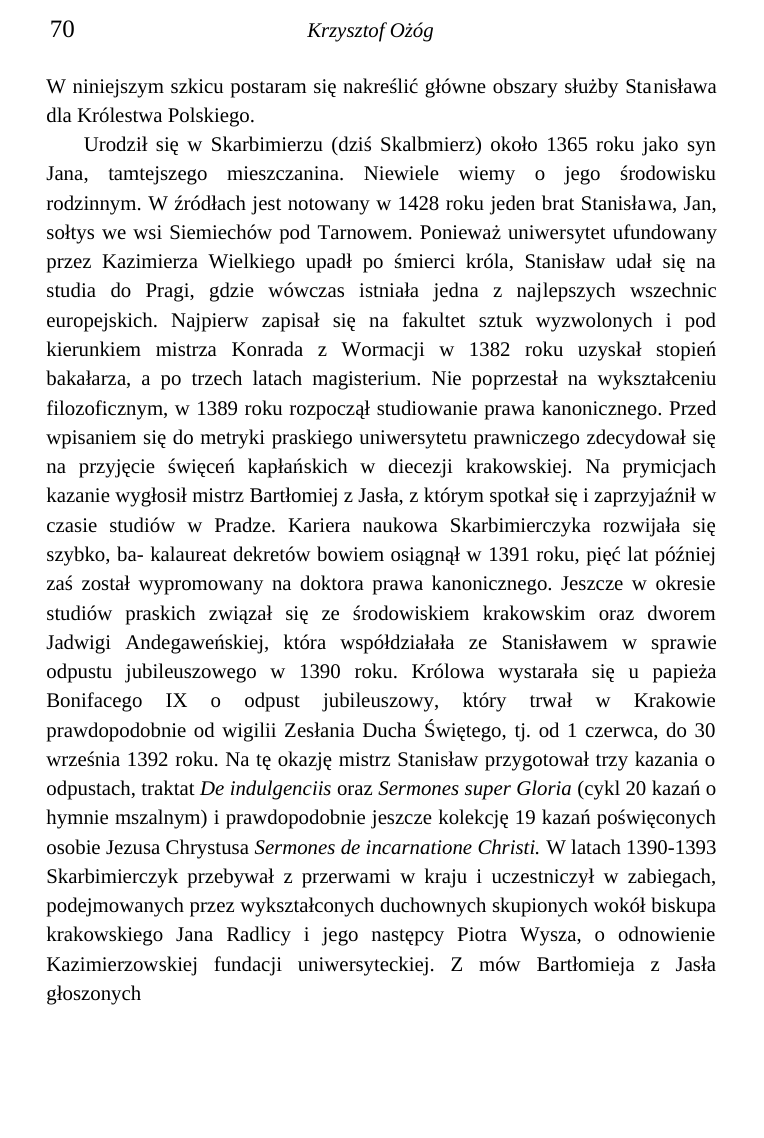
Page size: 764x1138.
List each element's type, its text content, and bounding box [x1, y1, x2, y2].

text Krzysztof Ożóg [307, 18, 454, 42]
text W niniejszym szkicu postaram się nakreślić główne obszary służby Sta­nisława dla Królestwa Polskiego. [46, 73, 717, 127]
text 70 [47, 14, 77, 43]
text Urodził się w Skarbimierzu (dziś Skalbmierz) około 1365 roku jako syn Jana, tamtejszego mieszczanina. Niewiele wiemy o jego środowisku rodzinnym. W źródłach jest notowany w 1428 roku jeden brat Stanisła­wa, Jan, sołtys we wsi Siemiechów pod Tarnowem. Ponieważ uniwer­sytet ufundowany przez Kazimierza Wielkiego upadł po śmierci króla, Stanisław udał się na studia do Pragi, gdzie wówczas istniała jedna z naj­lepszych wszechnic europejskich. Najpierw zapisał się na fakultet sztuk wyzwolonych i pod kierunkiem mistrza Konrada z Wormacji w 1382 roku uzyskał stopień bakałarza, a po trzech latach magisterium. Nie po­przestał na wykształceniu filozoficznym, w 1389 roku rozpoczął studio­wanie prawa kanonicznego. Przed wpisaniem się do metryki praskiego uniwersytetu prawniczego zdecydował się na przyjęcie święceń kapłań­skich w diecezji krakowskiej. Na prymicjach kazanie wygłosił mistrz Bartłomiej z Jasła, z którym spotkał się i zaprzyjaźnił w czasie studiów w Pradze. Kariera naukowa Skarbimierczyka rozwijała się szybko, ba- kalaureat dekretów bowiem osiągnął w 1391 roku, pięć lat później zaś został wypromowany na doktora prawa kanonicznego. Jeszcze w okresie studiów praskich związał się ze środowiskiem krakowskim oraz dworem Jadwigi Andegaweńskiej, która współdziałała ze Stanisławem w spra­wie odpustu jubileuszowego w 1390 roku. Królowa wystarała się u pa­pieża Bonifacego IX o odpust jubileuszowy, który trwał w Krakowie prawdopodobnie od wigilii Zesłania Ducha Świętego, tj. od 1 czerwca, do 30 września 1392 roku. Na tę okazję mistrz Stanisław przygotował trzy kazania o odpustach, traktat De indulgenciis oraz Sermones super Gloria (cykl 20 kazań o hymnie mszalnym) i prawdopodobnie jeszcze kolekcję 19 kazań poświęconych osobie Jezusa Chrystusa Sermones de incarnatione Christi. W latach 1390-1393 Skarbimierczyk przebywał z przerwami w kraju i uczestniczył w zabiegach, podejmowanych przez wykształconych duchownych skupionych wokół biskupa krakowskiego Jana Radlicy i jego następcy Piotra Wysza, o odnowienie Kazimierzow­skiej fundacji uniwersyteckiej. Z mów Bartłomieja z Jasła głoszonych [46, 132, 717, 1005]
